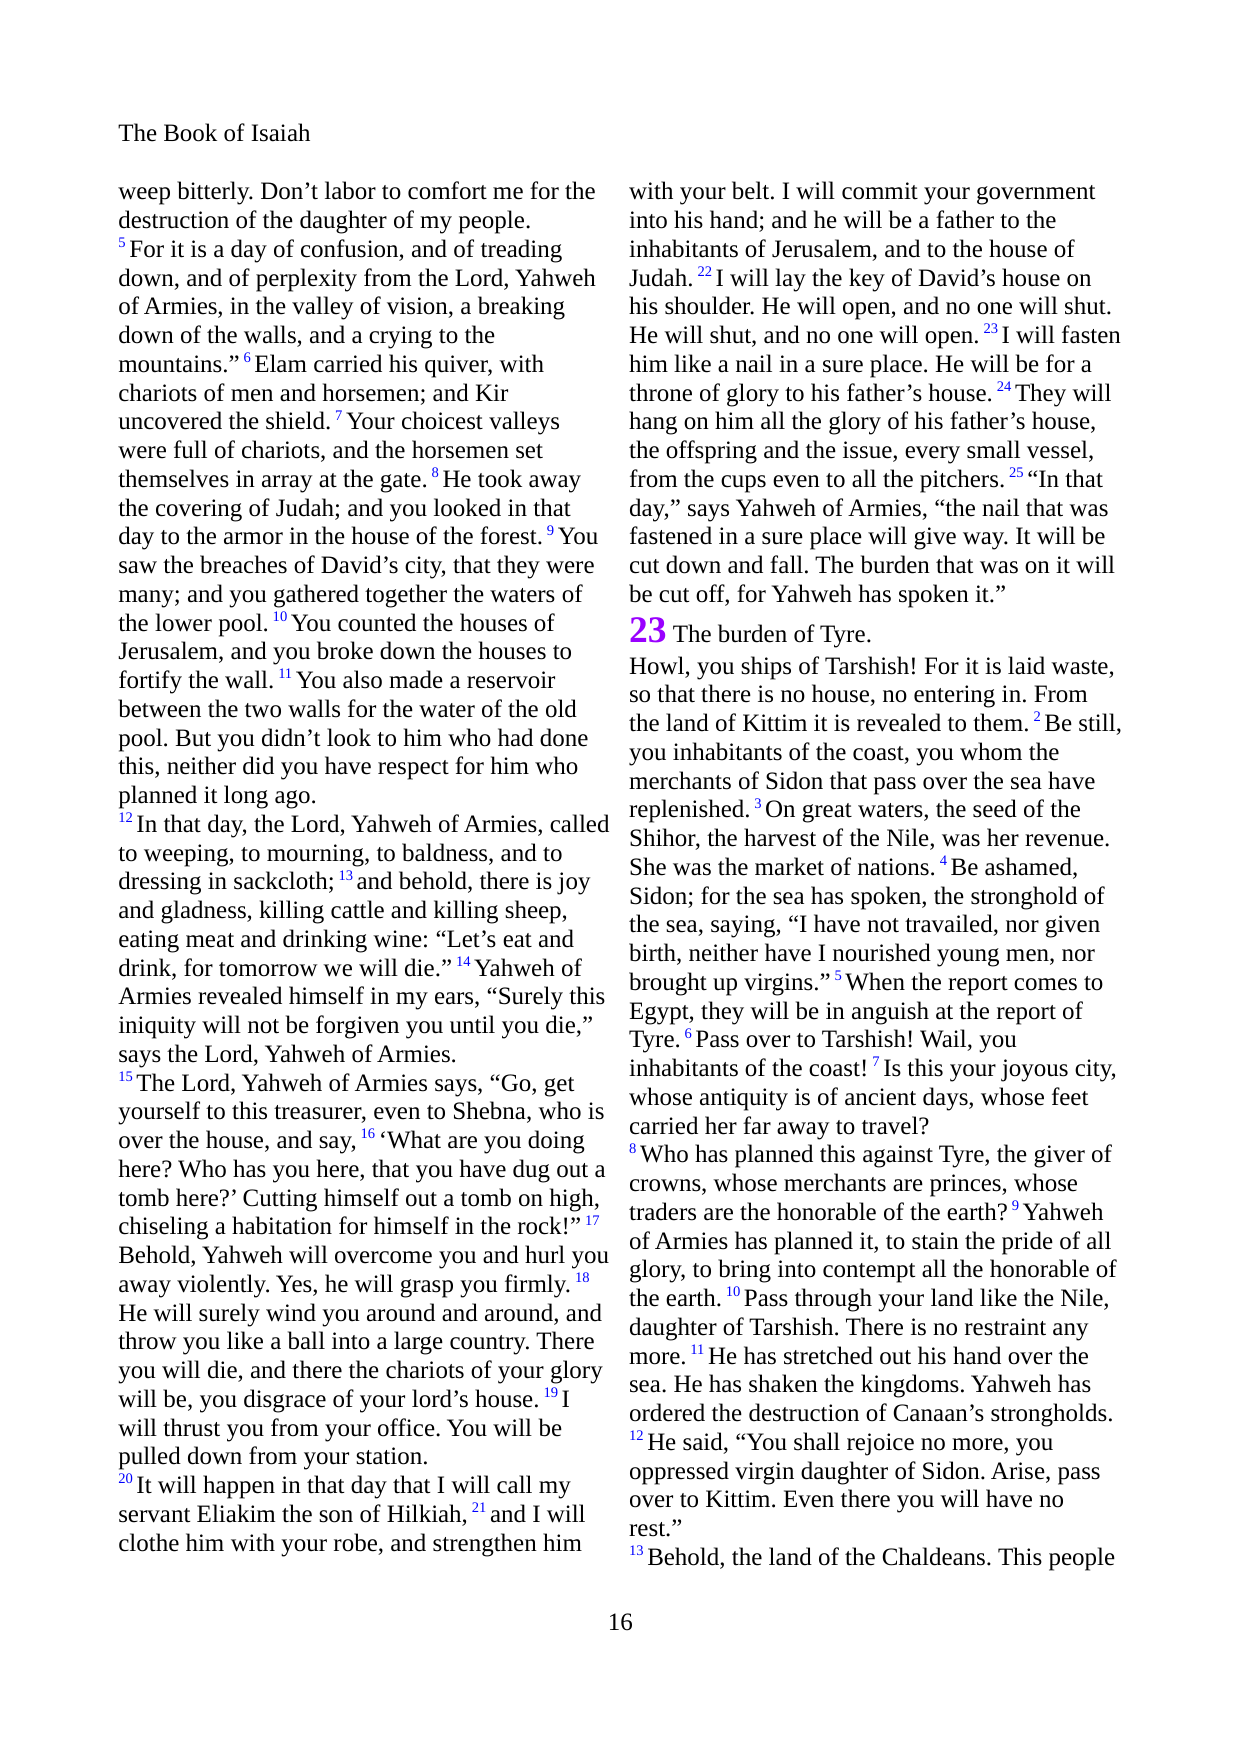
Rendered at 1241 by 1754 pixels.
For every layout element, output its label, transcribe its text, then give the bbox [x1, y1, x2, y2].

text 23 The burden of Tyre. [629, 608, 1122, 651]
text with your belt. I will commit your government into his hand; and he will be a father to the inhabitants of Jerusalem, and to the house of Judah. 22 I will lay the key of David’s house on his shoulder. He will open, and no one will shut. He will shut, and no one will open. 23 I will fasten him like a nail in a sure place. He will be for a throne of glory to his father’s house. 24 They will hang on him all the glory of his father’s house, the offspring and the issue, every small vessel, from the cups even to all the pitchers. 25 “In that day,” says Yahweh of Armies, “the nail that was fastened in a sure place will give way. It will be cut down and fall. The burden that was on it will be cut off, for Yahweh has spoken it.” [629, 176, 1122, 608]
text 13 Behold, the land of the Chaldeans. This people [629, 1542, 1122, 1571]
text 5 For it is a day of confusion, and of treading down, and of perplexity from the Lord, Yahweh of Armies, in the valley of vision, a breaking down of the walls, and a crying to the mountains.” 6 Elam carried his quiver, with chariots of men and horsemen; and Kir uncovered the shield. 7 Your choicest valleys were full of chariots, and the horsemen set themselves in array at the gate. 8 He took away the covering of Judah; and you looked in that day to the armor in the house of the forest. 9 You saw the breaches of David’s city, that they were many; and you gathered together the waters of the lower pool. 10 You counted the houses of Jerusalem, and you broke down the houses to fortify the wall. 11 You also made a reservoir between the two walls for the water of the old pool. But you didn’t look to him who had done this, neither did you have respect for him who planned it long ago. [118, 234, 611, 809]
text 12 In that day, the Lord, Yahweh of Armies, called to weeping, to mourning, to baldness, and to dressing in sackcloth; 13 and behold, there is joy and gladness, killing cattle and killing sheep, eating meat and drinking wine: “Let’s eat and drink, for tomorrow we will die.” 14 Yahweh of Armies revealed himself in my ears, “Surely this iniquity will not be forgiven you until you die,” says the Lord, Yahweh of Armies. [118, 809, 611, 1068]
text 8 Who has planned this against Tyre, the giver of crowns, whose merchants are princes, whose traders are the honorable of the earth? 9 Yahweh of Armies has planned it, to stain the pride of all glory, to bring into contempt all the honorable of the earth. 10 Pass through your land like the Nile, daughter of Tarshish. There is no restraint any more. 11 He has stretched out his hand over the sea. He has shaken the kingdoms. Yahweh has ordered the destruction of Canaan’s strongholds. 12 He said, “You shall rejoice no more, you oppressed virgin daughter of Sidon. Arise, pass over to Kittim. Even there you will have no rest.” [629, 1139, 1122, 1542]
text Howl, you ships of Tarshish! For it is laid waste, so that there is no house, no entering in. From the land of Kittim it is revealed to them. 2 Be still, you inhabitants of the coast, you whom the merchants of Sidon that pass over the sea have replenished. 3 On great waters, the seed of the Shihor, the harvest of the Nile, was her revenue. She was the market of nations. 4 Be ashamed, Sidon; for the sea has spoken, the stronghold of the sea, saying, “I have not travailed, nor given birth, neither have I nourished young men, nor brought up virgins.” 5 When the report comes to Egypt, they will be in anguish at the report of Tyre. 6 Pass over to Tarshish! Wail, you inhabitants of the coast! 7 Is this your joyous city, whose antiquity is of ancient days, whose feet carried her far away to travel? [629, 651, 1122, 1139]
text 15 The Lord, Yahweh of Armies says, “Go, get yourself to this treasurer, even to Shebna, who is over the house, and say, 16 ‘What are you doing here? Who has you here, that you have dug out a tomb here?’ Cutting himself out a tomb on high, chiseling a habitation for himself in the rock!” 17 Behold, Yahweh will overcome you and hurl you away violently. Yes, he will grasp you firmly. 18 He will surely wind you around and around, and throw you like a ball into a large country. There you will die, and there the chariots of your glory will be, you disgrace of your lord’s house. 19 I will thrust you from your office. You will be pulled down from your station. [118, 1068, 611, 1470]
text weep bitterly. Don’t labor to comfort me for the destruction of the daughter of my people. [118, 176, 611, 234]
text 20 It will happen in that day that I will call my servant Eliakim the son of Hilkiah, 21 and I will clothe him with your robe, and strengthen him [118, 1470, 611, 1556]
